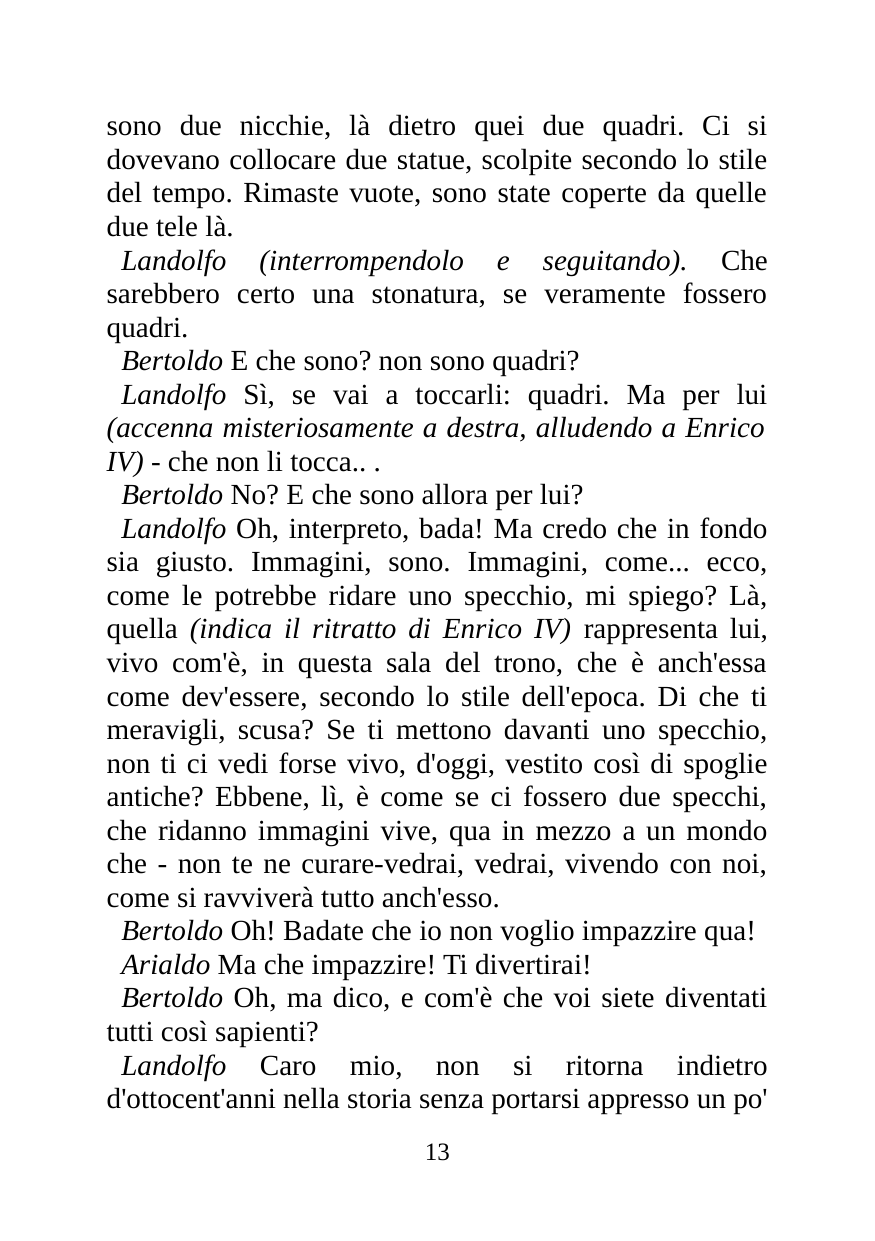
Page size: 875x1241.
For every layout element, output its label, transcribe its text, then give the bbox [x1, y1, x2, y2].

text Landolfo Sì, se vai a toccarli: quadri. Ma per lui (accenna misteriosamente a destra, alludendo a Enrico IV) - che non li tocca.. . [106, 377, 768, 477]
text Landolfo (interrompendolo e seguitando). Che sarebbero certo una stonatura, se veramente fossero quadri. [106, 243, 768, 343]
text Bertoldo E che sono? non sono quadri? [106, 343, 768, 377]
text Bertoldo Oh! Badate che io non voglio impazzire qua! [106, 913, 768, 947]
text sono due nicchie, là dietro quei due quadri. Ci si dovevano collocare due statue, scolpite secondo lo stile del tempo. Rimaste vuote, sono state coperte da quelle due tele là. [106, 108, 768, 243]
text Bertoldo No? E che sono allora per lui? [106, 477, 768, 511]
text Landolfo Caro mio, non si ritorna indietro d'ottocent'anni nella storia senza portarsi appresso un po' [106, 1048, 768, 1115]
text Bertoldo Oh, ma dico, e com'è che voi siete diventati tutti così sapienti? [106, 981, 768, 1048]
text Landolfo Oh, interpreto, bada! Ma credo che in fondo sia giusto. Immagini, sono. Immagini, come... ecco, come le potrebbe ridare uno specchio, mi spiego? Là, quella (indica il ritratto di Enrico IV) rappresenta lui, vivo com'è, in questa sala del trono, che è anch'essa come dev'essere, secondo lo stile dell'epoca. Di che ti meravigli, scusa? Se ti mettono davanti uno specchio, non ti ci vedi forse vivo, d'oggi, vestito così di spoglie antiche? Ebbene, lì, è come se ci fossero due specchi, che ridanno immagini vive, qua in mezzo a un mondo che - non te ne curare-vedrai, vedrai, vivendo con noi, come si ravviverà tutto anch'esso. [106, 511, 768, 913]
text Arialdo Ma che impazzire! Ti divertirai! [106, 947, 768, 981]
